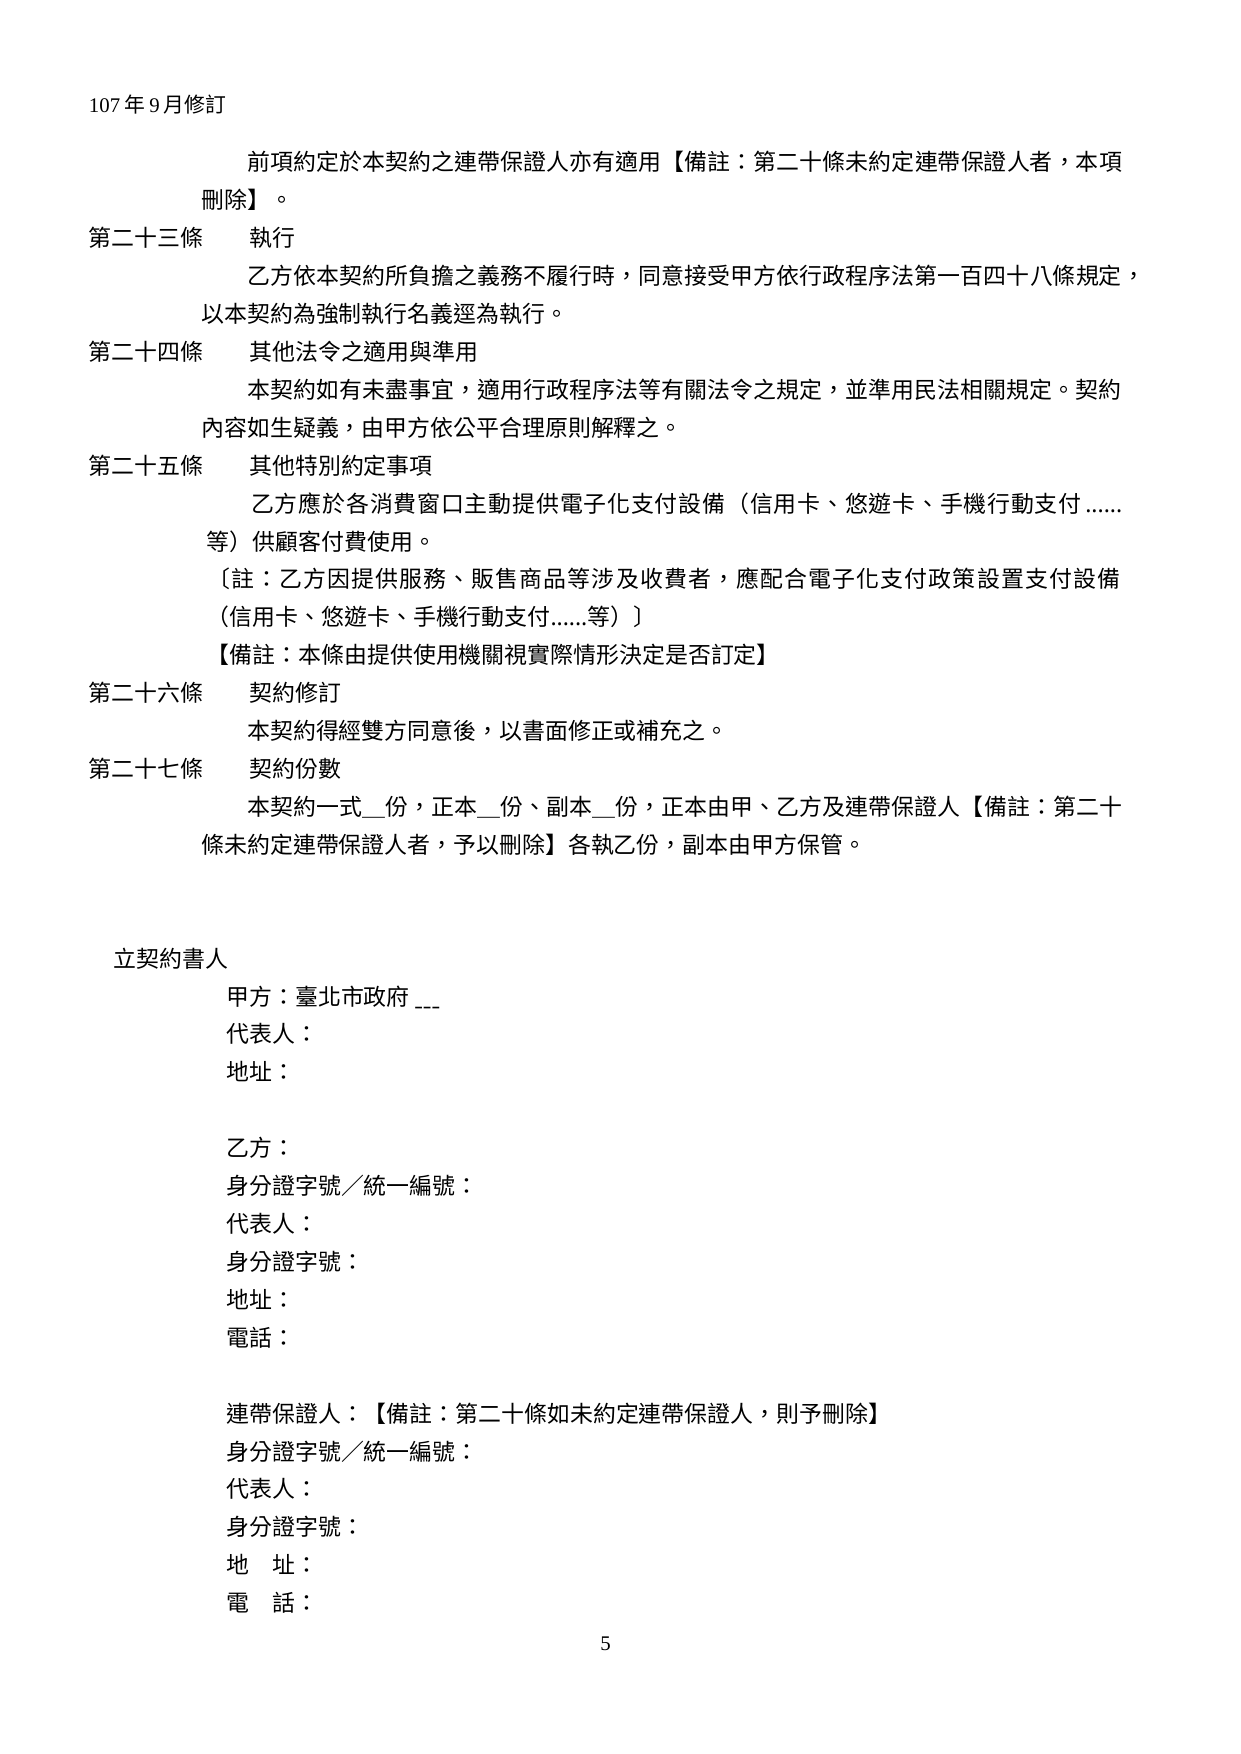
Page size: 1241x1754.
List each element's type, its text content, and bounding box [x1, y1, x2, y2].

text 代表人： [226, 1462, 1122, 1500]
text 乙方依本契約所負擔之義務不履行時，同意接受甲方依行政程序法第一百四十八條規定，以本契約為強制執行名義逕為執行。 [201, 249, 1122, 325]
text 立契約書人 [114, 932, 1122, 969]
text 身分證字號／統一編號： [226, 1159, 1122, 1197]
text 第二十六條 契約修訂 [89, 666, 1122, 704]
text 乙方： [226, 1121, 1122, 1159]
text 第二十三條 執行 [89, 211, 1122, 249]
text 地址： [226, 1273, 1122, 1311]
text 【備註：本條由提供使用機關視實際情形決定是否訂定】 [89, 628, 1122, 666]
text 身分證字號： [226, 1500, 1122, 1538]
text 代表人： [226, 1007, 1122, 1045]
text 本契約如有未盡事宜，適用行政程序法等有關法令之規定，並準用民法相關規定。契約內容如生疑義，由甲方依公平合理原則解釋之。 [201, 363, 1122, 439]
text 本契約得經雙方同意後，以書面修正或補充之。 [201, 704, 1122, 742]
text 本契約一式＿份，正本＿份、副本＿份，正本由甲、乙方及連帶保證人【備註：第二十條未約定連帶保證人者，予以刪除】各執乙份，副本由甲方保管。 [201, 780, 1122, 856]
text 電話： [226, 1311, 1122, 1349]
text 地址： [226, 1045, 1122, 1083]
text 前項約定於本契約之連帶保證人亦有適用【備註：第二十條未約定連帶保證人者，本項刪除】。 [201, 135, 1122, 211]
text 代表人： [226, 1197, 1122, 1235]
text 〔註：乙方因提供服務、販售商品等涉及收費者，應配合電子化支付政策設置支付設備（信用卡、悠遊卡、手機行動支付......等）〕 [207, 552, 1122, 628]
text 連帶保證人：【備註：第二十條如未約定連帶保證人，則予刪除】 [226, 1387, 1122, 1424]
text 甲方：臺北市政府ˍˍˍ [226, 969, 1122, 1007]
text 身分證字號／統一編號： [226, 1424, 1122, 1462]
text 乙方應於各消費窗口主動提供電子化支付設備（信用卡、悠遊卡、手機行動支付......等）供顧客付費使用。 [207, 477, 1122, 552]
text 電 話： [226, 1576, 1122, 1614]
text 身分證字號： [226, 1235, 1122, 1273]
text 第二十四條 其他法令之適用與準用 [89, 325, 1122, 363]
text 第二十五條 其他特別約定事項 [89, 439, 1122, 477]
text 第二十七條 契約份數 [89, 742, 1122, 780]
text 地 址： [226, 1538, 1122, 1576]
